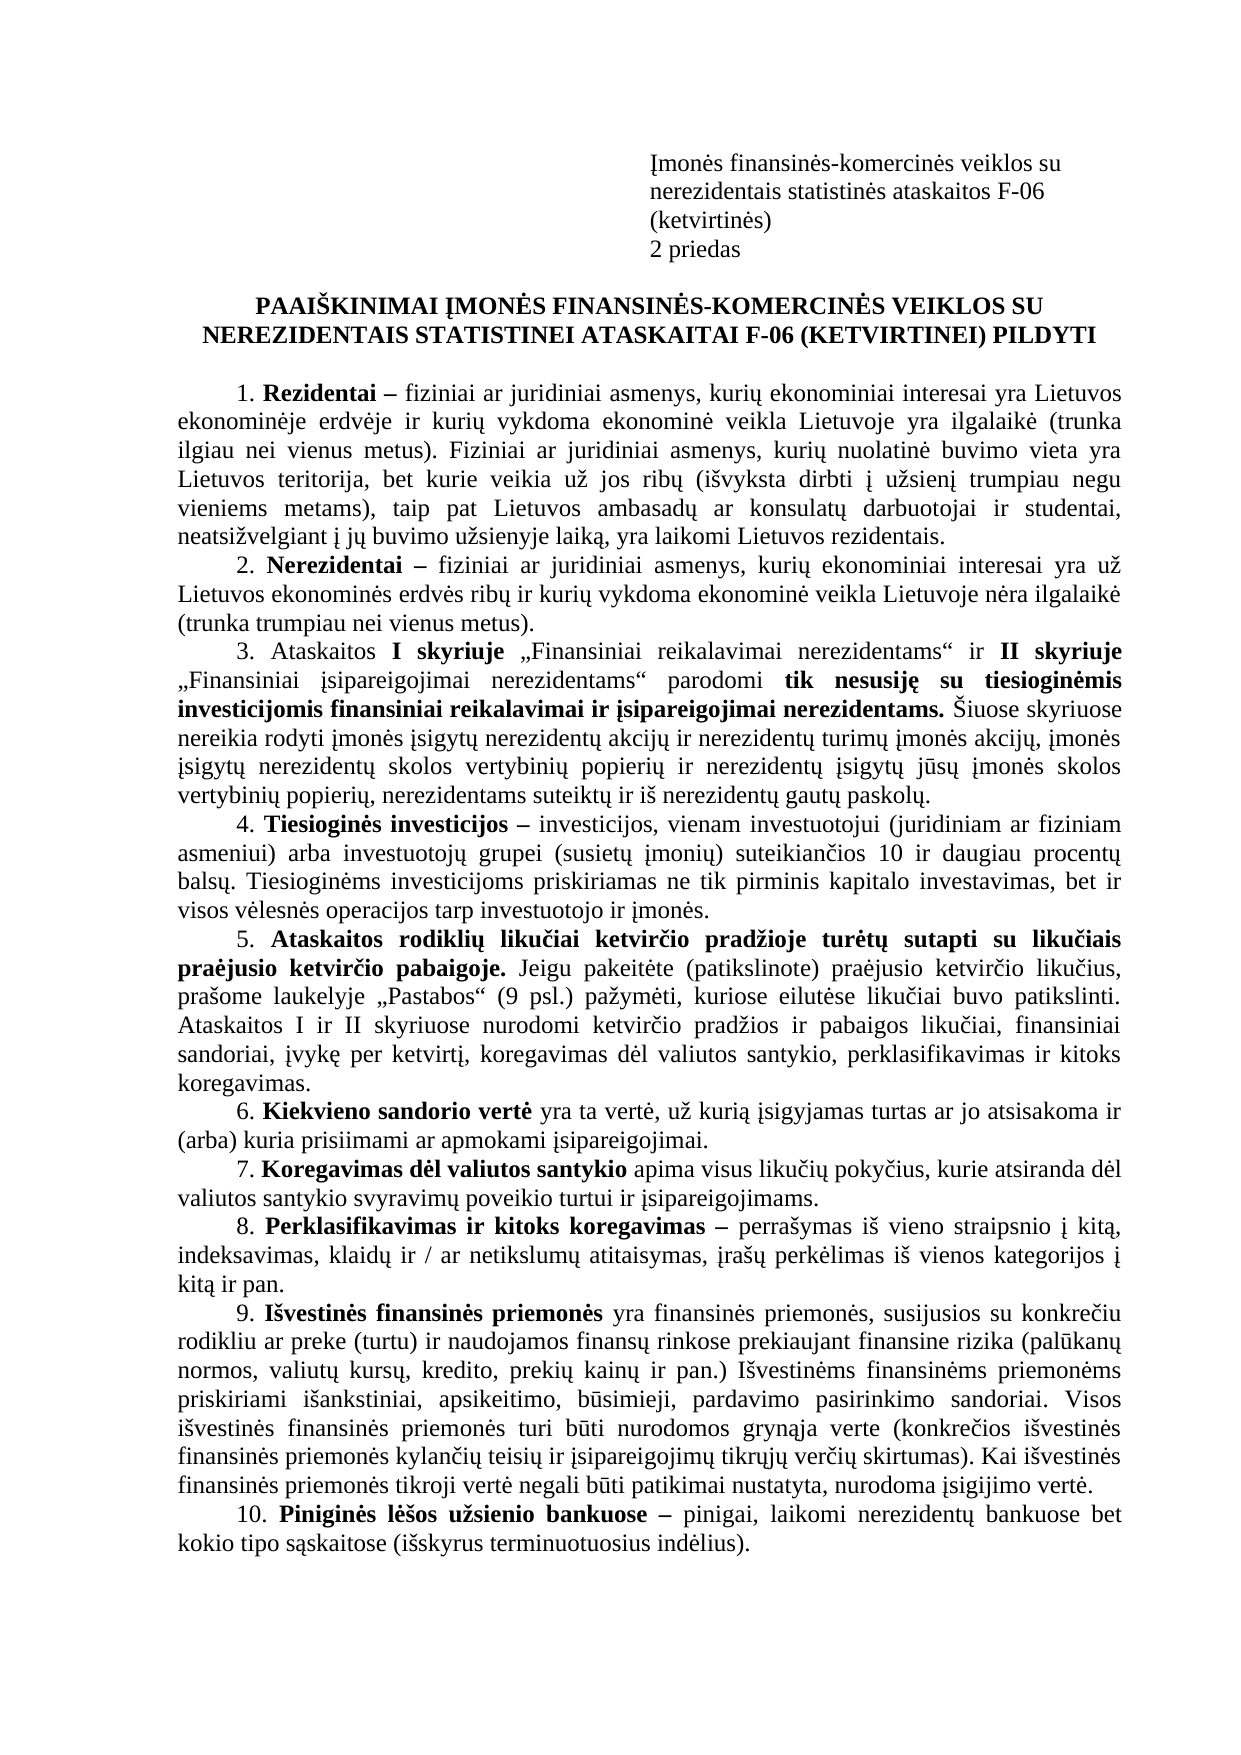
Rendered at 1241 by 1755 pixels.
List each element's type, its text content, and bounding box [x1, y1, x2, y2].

text PAAIŠKINIMAI ĮMONĖS FINANSINĖS-KOMERCINĖS VEIKLOS SU NEREZIDENTAIS STATISTINEI ATASKAITAI F-06 (KETVIRTINEI) PILDYTI [177, 291, 1122, 349]
text 2. Nerezidentai – fiziniai ar juridiniai asmenys, kurių ekonominiai interesai yra už Lietuvos ekonominės erdvės ribų ir kurių vykdoma ekonominė veikla Lietuvoje nėra ilgalaikė (trunka trumpiau nei vienus metus). [177, 550, 1122, 636]
text 3. Ataskaitos I skyriuje „Finansiniai reikalavimai nerezidentams“ ir II skyriuje „Finansiniai įsipareigojimai nerezidentams“ parodomi tik nesusiję su tiesioginėmis investicijomis finansiniai reikalavimai ir įsipareigojimai nerezidentams. Šiuose skyriuose nereikia rodyti įmonės įsigytų nerezidentų akcijų ir nerezidentų turimų įmonės akcijų, įmonės įsigytų nerezidentų skolos vertybinių popierių ir nerezidentų įsigytų jūsų įmonės skolos vertybinių popierių, nerezidentams suteiktų ir iš nerezidentų gautų paskolų. [177, 636, 1122, 809]
text 5. Ataskaitos rodiklių likučiai ketvirčio pradžioje turėtų sutapti su likučiais praėjusio ketvirčio pabaigoje. Jeigu pakeitėte (patikslinote) praėjusio ketvirčio likučius, prašome laukelyje „Pastabos“ (9 psl.) pažymėti, kuriose eilutėse likučiai buvo patikslinti. Ataskaitos I ir II skyriuose nurodomi ketvirčio pradžios ir pabaigos likučiai, finansiniai sandoriai, įvykę per ketvirtį, koregavimas dėl valiutos santykio, perklasifikavimas ir kitoks koregavimas. [177, 924, 1122, 1096]
text nerezidentais statistinės ataskaitos F-06 [649, 176, 1122, 205]
text 4. Tiesioginės investicijos – investicijos, vienam investuotojui (juridiniam ar fiziniam asmeniui) arba investuotojų grupei (susietų įmonių) suteikiančios 10 ir daugiau procentų balsų. Tiesioginėms investicijoms priskiriamas ne tik pirminis kapitalo investavimas, bet ir visos vėlesnės operacijos tarp investuotojo ir įmonės. [177, 809, 1122, 924]
text 8. Perklasifikavimas ir kitoks koregavimas – perrašymas iš vieno straipsnio į kitą, indeksavimas, klaidų ir / ar netikslumų atitaisymas, įrašų perkėlimas iš vienos kategorijos į kitą ir pan. [177, 1211, 1122, 1298]
text 7. Koregavimas dėl valiutos santykio apima visus likučių pokyčius, kurie atsiranda dėl valiutos santykio svyravimų poveikio turtui ir įsipareigojimams. [177, 1154, 1122, 1211]
text 9. Išvestinės finansinės priemonės yra finansinės priemonės, susijusios su konkrečiu rodikliu ar preke (turtu) ir naudojamos finansų rinkose prekiaujant finansine rizika (palūkanų normos, valiutų kursų, kredito, prekių kainų ir pan.) Išvestinėms finansinėms priemonėms priskiriami išankstiniai, apsikeitimo, būsimieji, pardavimo pasirinkimo sandoriai. Visos išvestinės finansinės priemonės turi būti nurodomos grynąja verte (konkrečios išvestinės finansinės priemonės kylančių teisių ir įsipareigojimų tikrųjų verčių skirtumas). Kai išvestinės finansinės priemonės tikroji vertė negali būti patikimai nustatyta, nurodoma įsigijimo vertė. [177, 1298, 1122, 1499]
text (ketvirtinės) [649, 205, 1122, 234]
text 10. Piniginės lėšos užsienio bankuose – pinigai, laikomi nerezidentų bankuose bet kokio tipo sąskaitose (išskyrus terminuotuosius indėlius). [177, 1499, 1122, 1556]
text Įmonės finansinės-komercinės veiklos su [649, 148, 1122, 176]
text 1. Rezidentai – fiziniai ar juridiniai asmenys, kurių ekonominiai interesai yra Lietuvos ekonominėje erdvėje ir kurių vykdoma ekonominė veikla Lietuvoje yra ilgalaikė (trunka ilgiau nei vienus metus). Fiziniai ar juridiniai asmenys, kurių nuolatinė buvimo vieta yra Lietuvos teritorija, bet kurie veikia už jos ribų (išvyksta dirbti į užsienį trumpiau negu vieniems metams), taip pat Lietuvos ambasadų ar konsulatų darbuotojai ir studentai, neatsižvelgiant į jų buvimo užsienyje laiką, yra laikomi Lietuvos rezidentais. [177, 378, 1122, 550]
text 6. Kiekvieno sandorio vertė yra ta vertė, už kurią įsigyjamas turtas ar jo atsisakoma ir (arba) kuria prisiimami ar apmokami įsipareigojimai. [177, 1096, 1122, 1154]
text 2 priedas [649, 234, 1122, 263]
